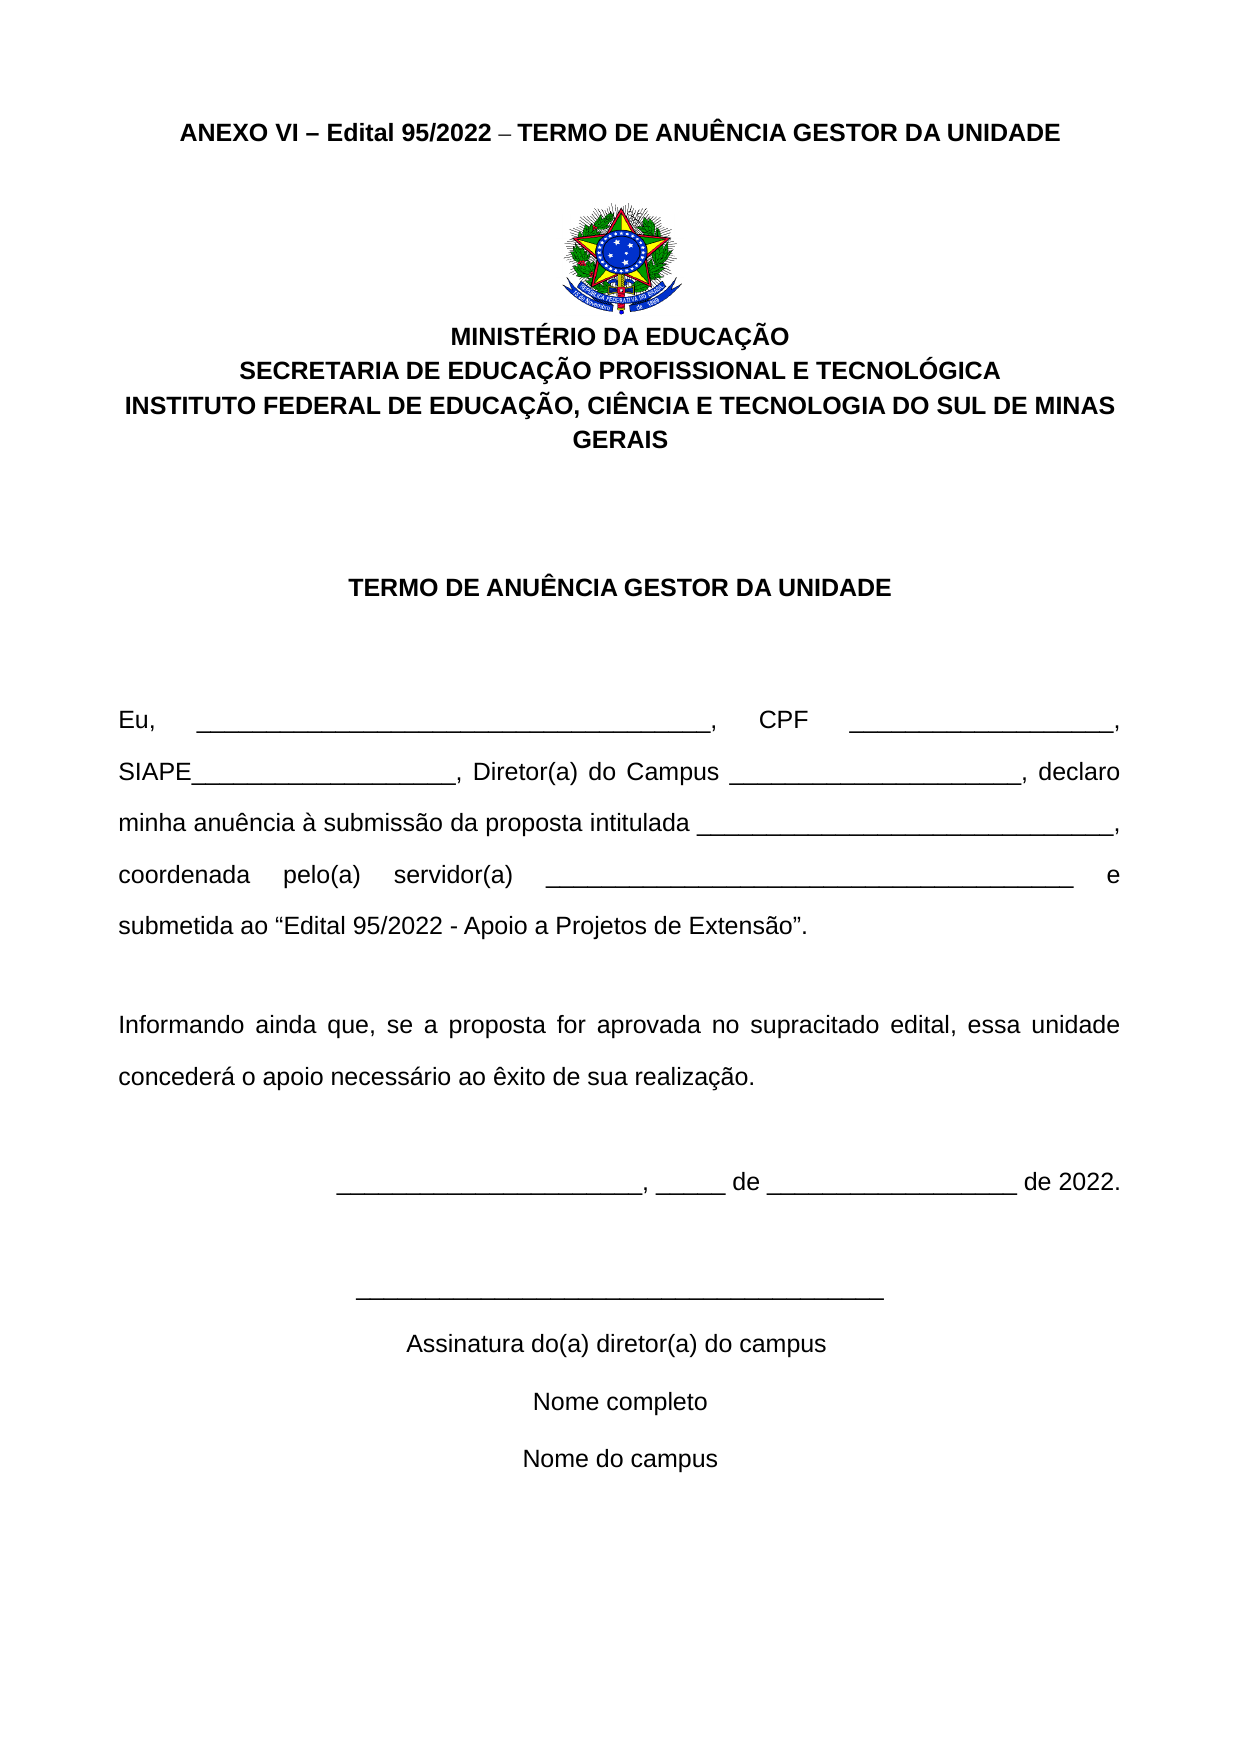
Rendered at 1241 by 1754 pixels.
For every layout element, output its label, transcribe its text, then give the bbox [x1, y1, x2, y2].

text Informando ainda que, se a proposta for aprovada no supracitado edital, essa unidade concederá o apoio necessário ao êxito de sua realização. [118, 1010, 1122, 1090]
text TERMO DE ANUÊNCIA GESTOR DA UNIDADE [118, 573, 1122, 602]
picture [556, 200, 685, 316]
text Assinatura do(a) diretor(a) do campus [118, 1329, 1122, 1358]
text Nome do campus [118, 1444, 1122, 1473]
text ANEXO VI – Edital 95/2022 – TERMO DE ANUÊNCIA GESTOR DA UNIDADE [118, 118, 1122, 147]
text SECRETARIA DE EDUCAÇÃO PROFISSIONAL E TECNOLÓGICA [118, 356, 1122, 385]
text ______________________, _____ de __________________ de 2022. [118, 1167, 1122, 1195]
text ______________________________________ [118, 1272, 1122, 1300]
text MINISTÉRIO DA EDUCAÇÃO [118, 322, 1122, 350]
text Eu, _____________________________________, CPF ___________________, SIAPE___________________, Diretor(a) do Campus _____________________, declaro minha anuência à submissão da proposta intitulada ______________________________, coordenada pelo(a) servidor(a) ______________________________________ e submetida ao “Edital 95/2022 - Apoio a Projetos de Extensão”. [118, 705, 1122, 940]
text Nome completo [118, 1386, 1122, 1415]
subtitle INSTITUTO FEDERAL DE EDUCAÇÃO, CIÊNCIA E TECNOLOGIA DO SUL DE MINAS GERAIS [118, 391, 1122, 454]
